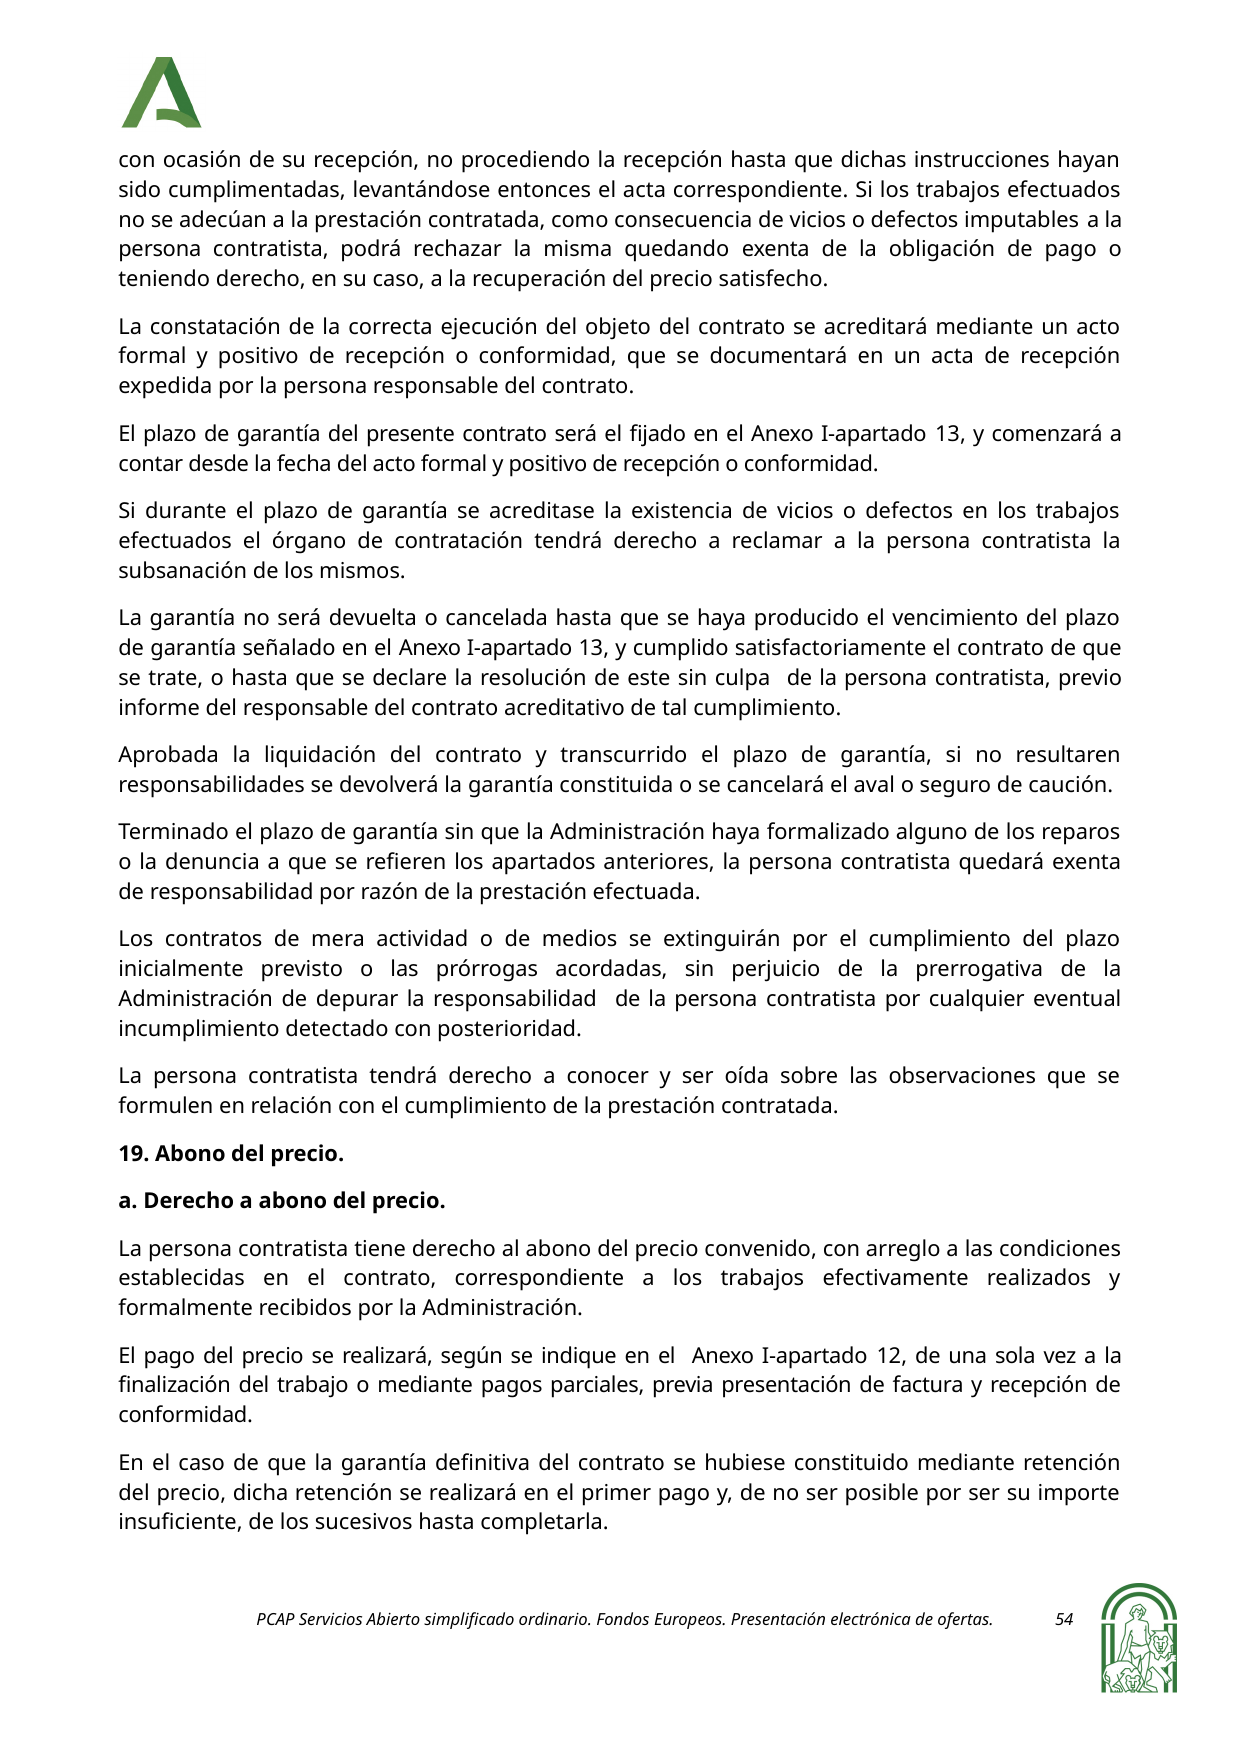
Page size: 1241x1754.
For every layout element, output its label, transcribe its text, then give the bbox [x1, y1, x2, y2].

text La persona contratista tendrá derecho a conocer y ser oída sobre las observaciones que se formulen en relación con el cumplimiento de la prestación contratada. [118, 1060, 1122, 1120]
text Terminado el plazo de garantía sin que la Administración haya formalizado alguno de los reparos o la denuncia a que se refieren los apartados anteriores, la persona contratista quedará exenta de responsabilidad por razón de la prestación efectuada. [118, 816, 1122, 906]
text con ocasión de su recepción, no procediendo la recepción hasta que dichas instrucciones hayan sido cumplimentadas, levantándose entonces el acta correspondiente. Si los trabajos efectuados no se adecúan a la prestación contratada, como consecuencia de vicios o defectos imputables a la persona contratista, podrá rechazar la misma quedando exenta de la obligación de pago o teniendo derecho, en su caso, a la recuperación del precio satisfecho. [118, 144, 1122, 293]
text Aprobada la liquidación del contrato y transcurrido el plazo de garantía, si no resultaren responsabilidades se devolverá la garantía constituida o se cancelará el aval o seguro de caución. [118, 739, 1122, 799]
text En el caso de que la garantía definitiva del contrato se hubiese constituido mediante retención del precio, dicha retención se realizará en el primer pago y, de no ser posible por ser su importe insuficiente, de los sucesivos hasta completarla. [118, 1447, 1122, 1536]
text La persona contratista tiene derecho al abono del precio convenido, con arreglo a las condiciones establecidas en el contrato, correspondiente a los trabajos efectivamente realizados y formalmente recibidos por la Administración. [118, 1233, 1122, 1322]
text El plazo de garantía del presente contrato será el fijado en el Anexo I-apartado 13, y comenzará a contar desde la fecha del acto formal y positivo de recepción o conformidad. [118, 418, 1122, 477]
picture [117, 52, 206, 132]
text a. Derecho a abono del precio. [118, 1185, 1122, 1215]
text La garantía no será devuelta o cancelada hasta que se haya producido el vencimiento del plazo de garantía señalado en el Anexo I-apartado 13, y cumplido satisfactoriamente el contrato de que se trate, o hasta que se declare la resolución de este sin culpa de la persona contratista, previo informe del responsable del contrato acreditativo de tal cumplimiento. [118, 602, 1122, 721]
text Si durante el plazo de garantía se acreditase la existencia de vicios o defectos en los trabajos efectuados el órgano de contratación tendrá derecho a reclamar a la persona contratista la subsanación de los mismos. [118, 495, 1122, 584]
subtitle 19. Abono del precio. [118, 1138, 1122, 1167]
picture [1100, 1582, 1178, 1694]
text El pago del precio se realizará, según se indique en el Anexo I-apartado 12, de una sola vez a la finalización del trabajo o mediante pagos parciales, previa presentación de factura y recepción de conformidad. [118, 1340, 1122, 1429]
text La constatación de la correcta ejecución del objeto del contrato se acreditará mediante un acto formal y positivo de recepción o conformidad, que se documentará en un acta de recepción expedida por la persona responsable del contrato. [118, 311, 1122, 400]
text Los contratos de mera actividad o de medios se extinguirán por el cumplimiento del plazo inicialmente previsto o las prórrogas acordadas, sin perjuicio de la prerrogativa de la Administración de depurar la responsabilidad de la persona contratista por cualquier eventual incumplimiento detectado con posterioridad. [118, 923, 1122, 1043]
